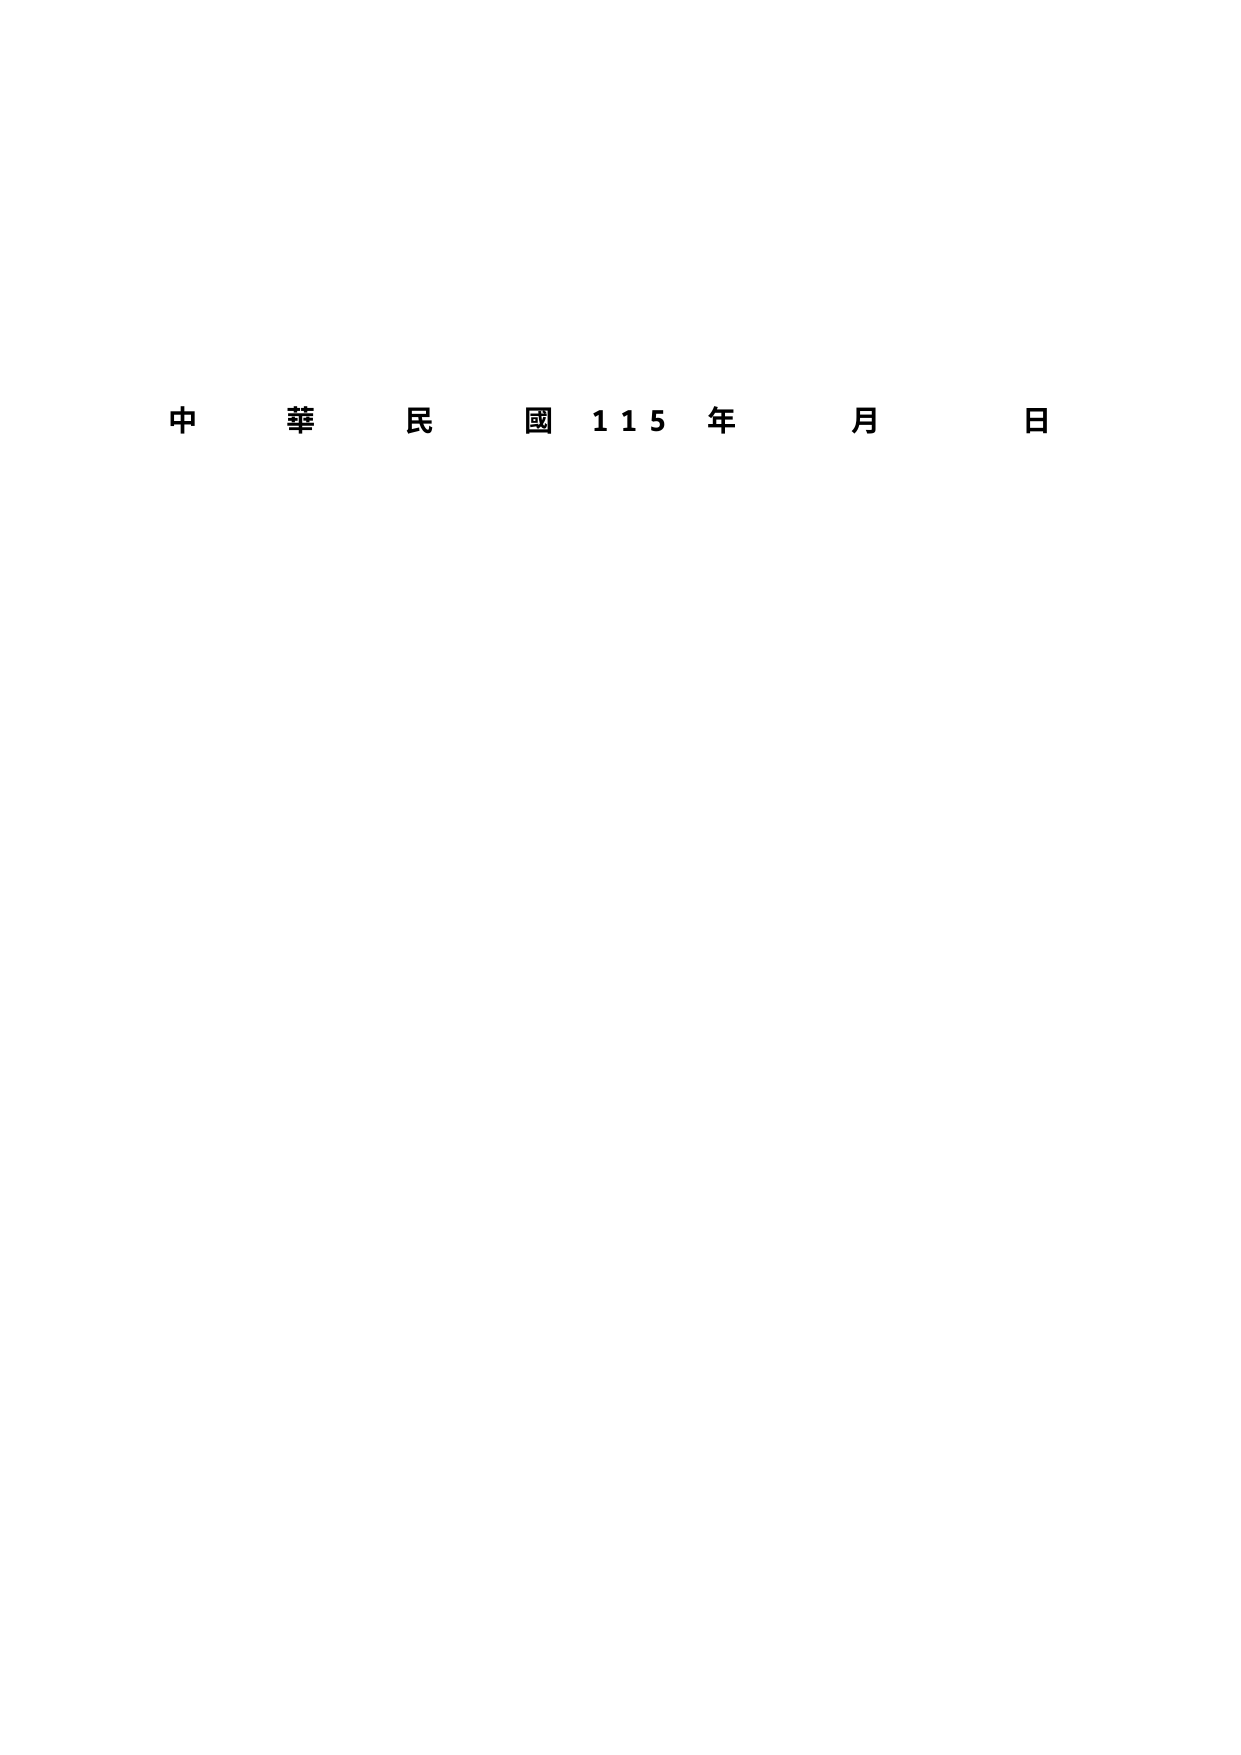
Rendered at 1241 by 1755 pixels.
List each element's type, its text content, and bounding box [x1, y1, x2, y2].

text 中 華 民 國 115 年 月 日 [168, 377, 1122, 439]
